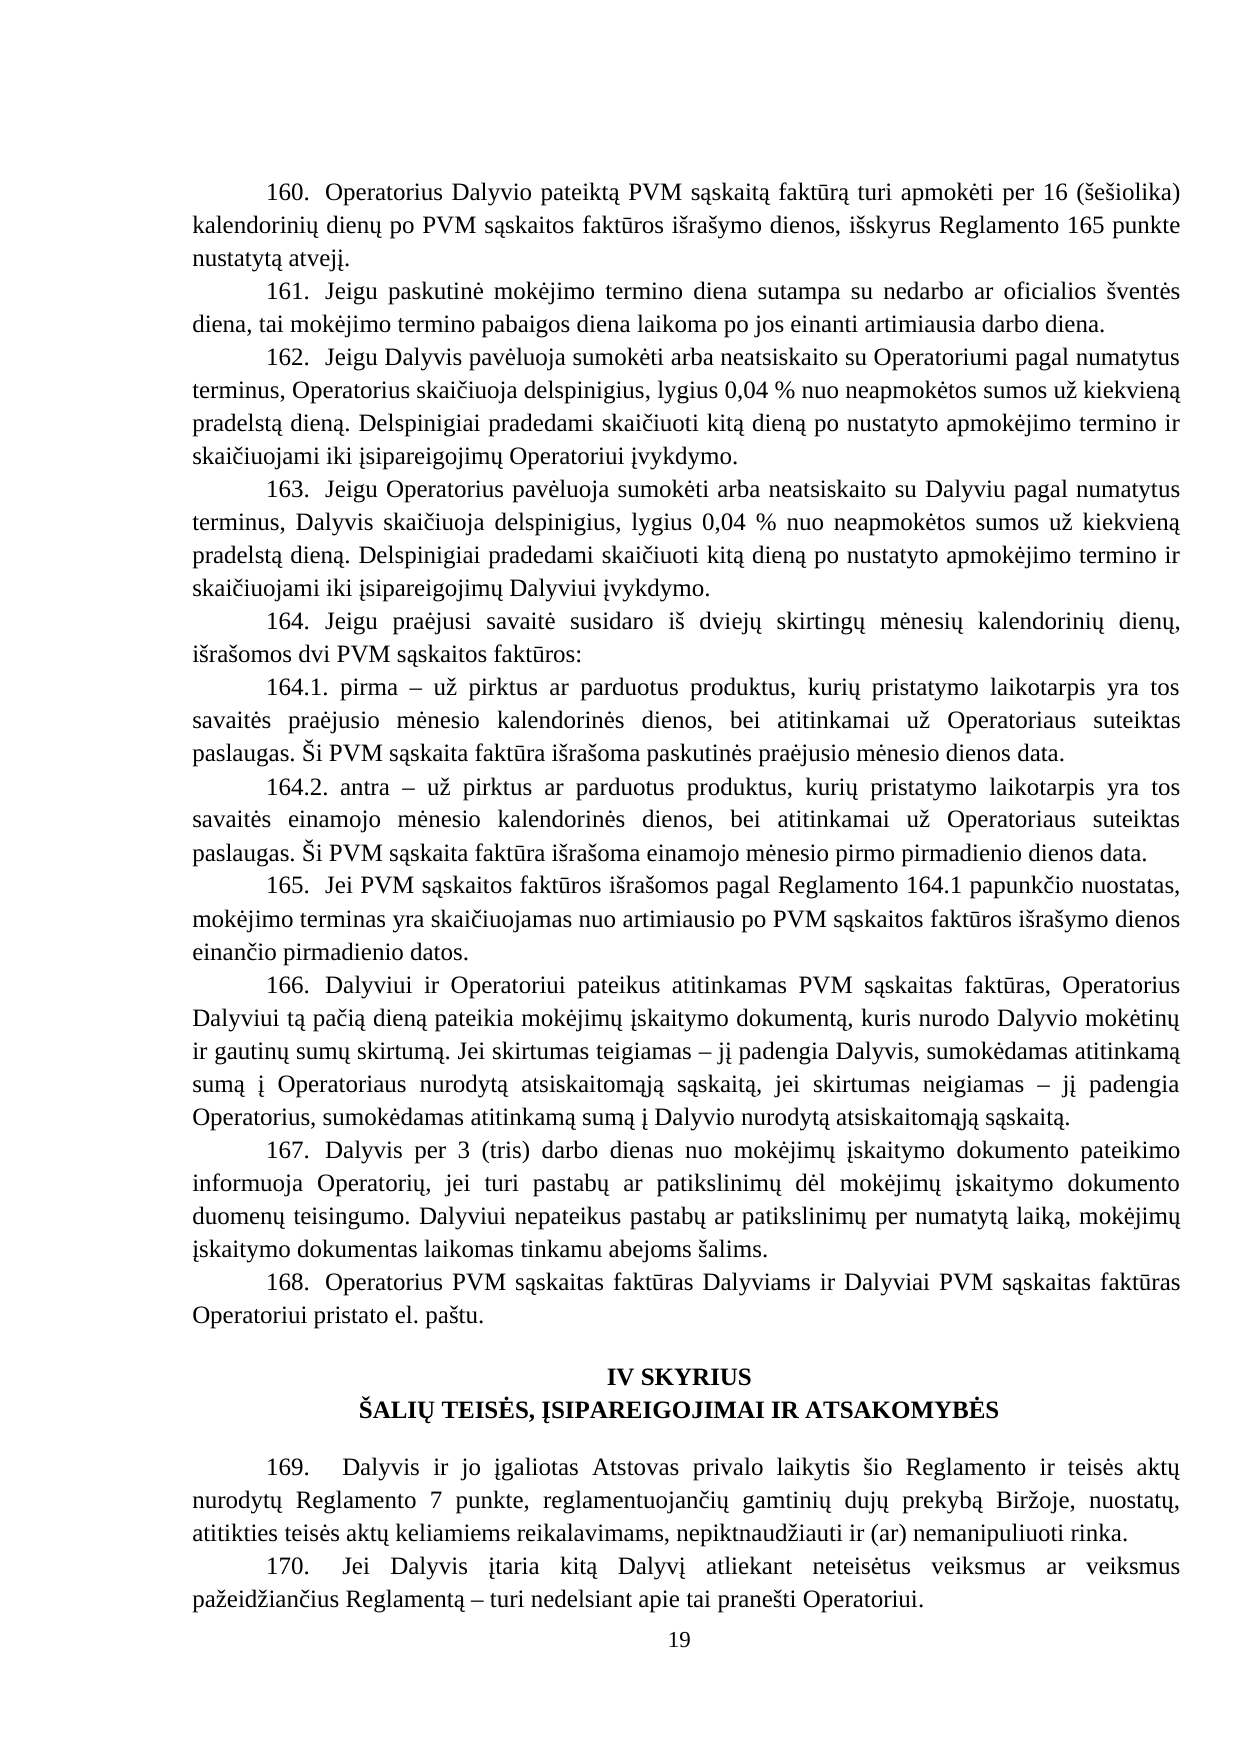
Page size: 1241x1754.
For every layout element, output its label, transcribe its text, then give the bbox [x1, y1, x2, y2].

text 162. Jeigu Dalyvis pavėluoja sumokėti arba neatsiskaito su Operatoriumi pagal numatytus terminus, Operatorius skaičiuoja delspinigius, lygius 0,04 % nuo neapmokėtos sumos už kiekvieną pradelstą dieną. Delspinigiai pradedami skaičiuoti kitą dieną po nustatyto apmokėjimo termino ir skaičiuojami iki įsipareigojimų Operatoriui įvykdymo. [192, 342, 1181, 470]
text 164.2. antra – už pirktus ar parduotus produktus, kurių pristatymo laikotarpis yra tos savaitės einamojo mėnesio kalendorinės dienos, bei atitinkamai už Operatoriaus suteiktas paslaugas. Ši PVM sąskaita faktūra išrašoma einamojo mėnesio pirmo pirmadienio dienos data. [192, 772, 1181, 866]
text 165. Jei PVM sąskaitos faktūros išrašomos pagal Reglamento 164.1 papunkčio nuostatas, mokėjimo terminas yra skaičiuojamas nuo artimiausio po PVM sąskaitos faktūros išrašymo dienos einančio pirmadienio datos. [192, 871, 1181, 965]
text IV SKYRIUS ŠALIŲ TEISĖS, ĮSIPAREIGOJIMAI IR ATSAKOMYBĖS [177, 1362, 1181, 1423]
text 163. Jeigu Operatorius pavėluoja sumokėti arba neatsiskaito su Dalyviu pagal numatytus terminus, Dalyvis skaičiuoja delspinigius, lygius 0,04 % nuo neapmokėtos sumos už kiekvieną pradelstą dieną. Delspinigiai pradedami skaičiuoti kitą dieną po nustatyto apmokėjimo termino ir skaičiuojami iki įsipareigojimų Dalyviui įvykdymo. [192, 474, 1181, 602]
text 166. Dalyviui ir Operatoriui pateikus atitinkamas PVM sąskaitas faktūras, Operatorius Dalyviui tą pačią dieną pateikia mokėjimų įskaitymo dokumentą, kuris nurodo Dalyvio mokėtinų ir gautinų sumų skirtumą. Jei skirtumas teigiamas – jį padengia Dalyvis, sumokėdamas atitinkamą sumą į Operatoriaus nurodytą atsiskaitomąją sąskaitą, jei skirtumas neigiamas – jį padengia Operatorius, sumokėdamas atitinkamą sumą į Dalyvio nurodytą atsiskaitomąją sąskaitą. [192, 970, 1181, 1131]
text 169. Dalyvis ir jo įgaliotas Atstovas privalo laikytis šio Reglamento ir teisės aktų nurodytų Reglamento 7 punkte, reglamentuojančių gamtinių dujų prekybą Biržoje, nuostatų, atitikties teisės aktų keliamiems reikalavimams, nepiktnaudžiauti ir (ar) nemanipuliuoti rinka. [192, 1452, 1181, 1547]
text 161. Jeigu paskutinė mokėjimo termino diena sutampa su nedarbo ar oficialios šventės diena, tai mokėjimo termino pabaigos diena laikoma po jos einanti artimiausia darbo diena. [192, 276, 1181, 338]
text 164. Jeigu praėjusi savaitė susidaro iš dviejų skirtingų mėnesių kalendorinių dienų, išrašomos dvi PVM sąskaitos faktūros: [192, 606, 1181, 668]
text 170. Jei Dalyvis įtaria kitą Dalyvį atliekant neteisėtus veiksmus ar veiksmus pažeidžiančius Reglamentą – turi nedelsiant apie tai pranešti Operatoriui. [192, 1551, 1181, 1613]
text 160. Operatorius Dalyvio pateiktą PVM sąskaitą faktūrą turi apmokėti per 16 (šešiolika) kalendorinių dienų po PVM sąskaitos faktūros išrašymo dienos, išskyrus Reglamento 165 punkte nustatytą atvejį. [192, 177, 1181, 272]
text 164.1. pirma – už pirktus ar parduotus produktus, kurių pristatymo laikotarpis yra tos savaitės praėjusio mėnesio kalendorinės dienos, bei atitinkamai už Operatoriaus suteiktas paslaugas. Ši PVM sąskaita faktūra išrašoma paskutinės praėjusio mėnesio dienos data. [192, 672, 1181, 767]
text 167. Dalyvis per 3 (tris) darbo dienas nuo mokėjimų įskaitymo dokumento pateikimo informuoja Operatorių, jei turi pastabų ar patikslinimų dėl mokėjimų įskaitymo dokumento duomenų teisingumo. Dalyviui nepateikus pastabų ar patikslinimų per numatytą laiką, mokėjimų įskaitymo dokumentas laikomas tinkamu abejoms šalims. [192, 1135, 1181, 1263]
text 168. Operatorius PVM sąskaitas faktūras Dalyviams ir Dalyviai PVM sąskaitas faktūras Operatoriui pristato el. paštu. [192, 1267, 1181, 1329]
